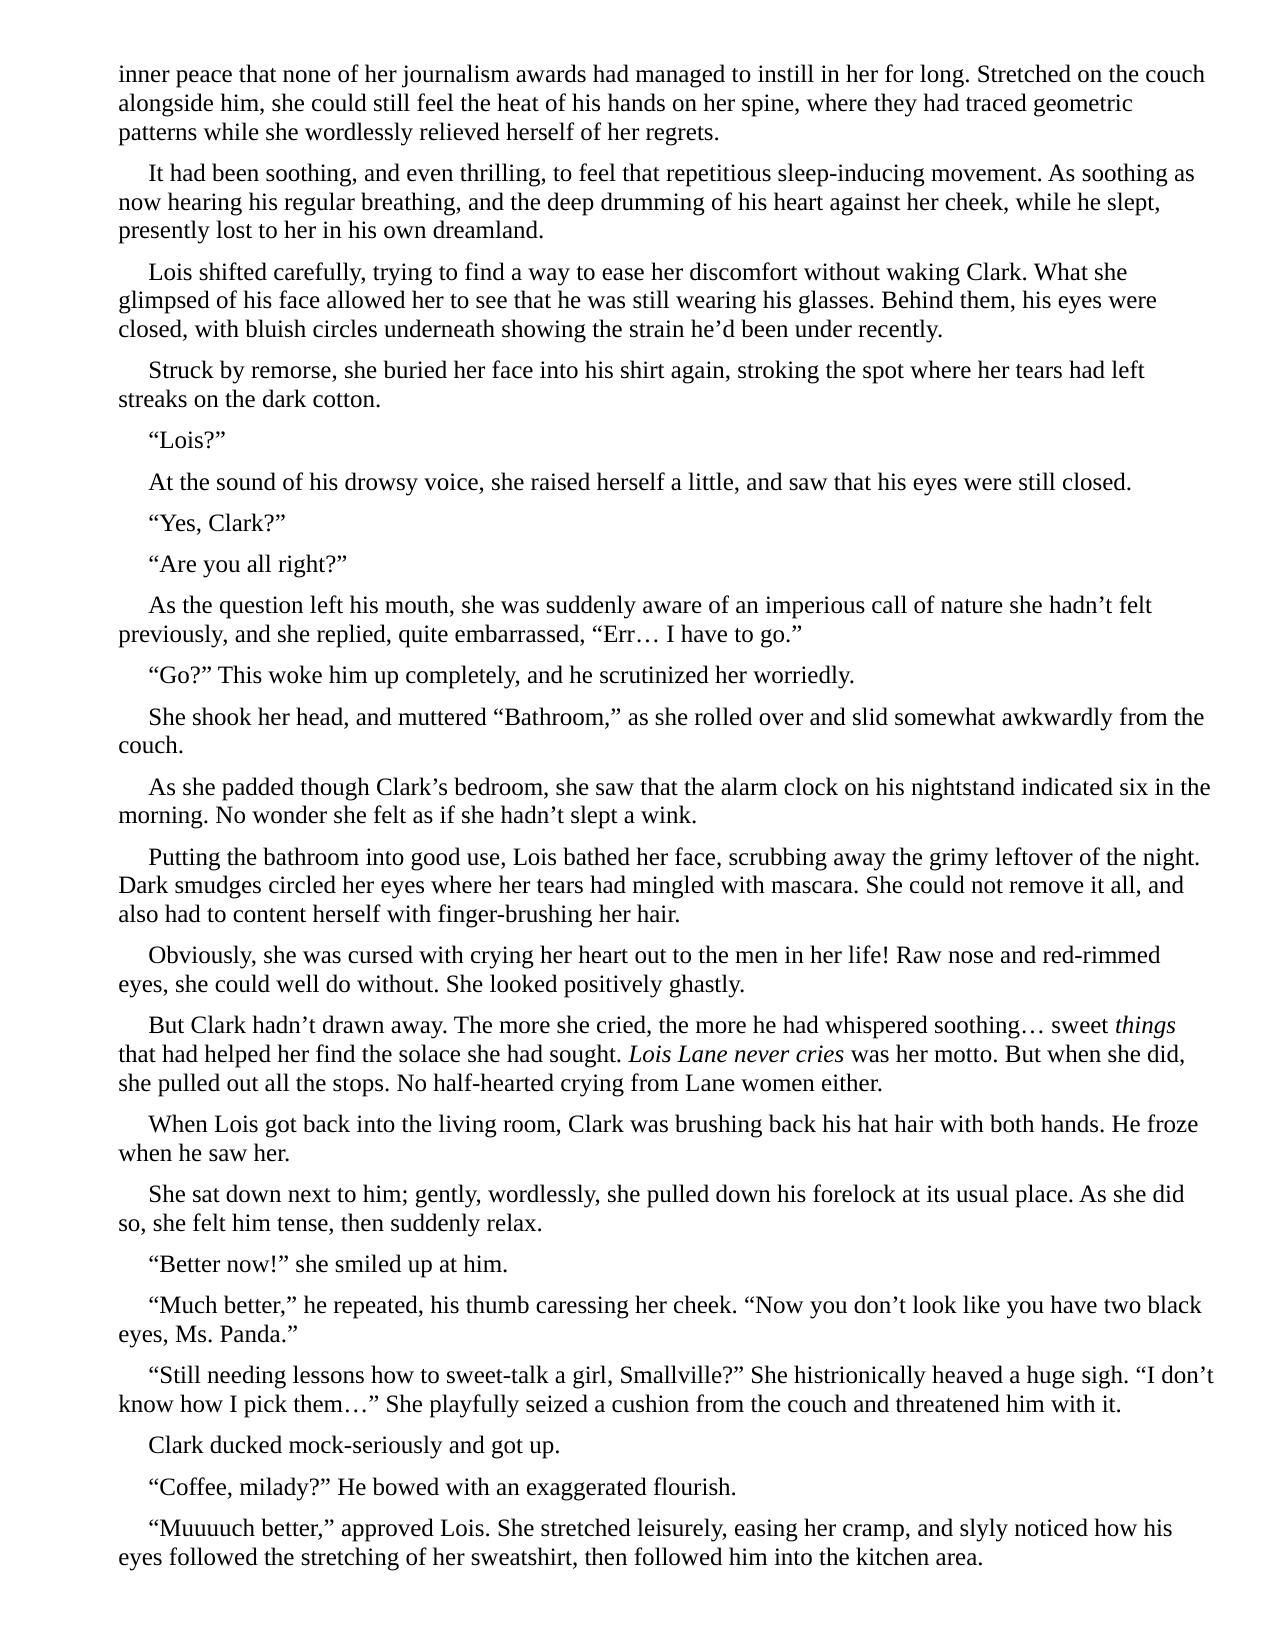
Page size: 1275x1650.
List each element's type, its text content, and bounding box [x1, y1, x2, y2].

text It had been soothing, and even thrilling, to feel that repetitious sleep-inducing movement. As soothing as now hearing his regular breathing, and the deep drumming of his heart against her cheek, while he slept, presently lost to her in his own dreamland. [118, 158, 1216, 244]
text inner peace that none of her journalism awards had managed to instill in her for long. Stretched on the couch alongside him, she could still feel the heat of his hands on her spine, where they had traced geometric patterns while she wordlessly relieved herself of her regrets. [118, 59, 1216, 145]
text “Yes, Clark?” [118, 508, 1216, 537]
text “Lois?” [118, 425, 1216, 454]
text Obviously, she was cursed with crying her heart out to the men in her life! Raw nose and red-rimmed eyes, she could well do without. She looked positively ghastly. [118, 940, 1216, 998]
text “Go?” This woke him up completely, and he scrutinized her worriedly. [118, 660, 1216, 689]
text Clark ducked mock-seriously and got up. [118, 1430, 1216, 1459]
text Putting the bathroom into good use, Lois bathed her face, scrubbing away the grimy leftover of the night. Dark smudges circled her eyes where her tears had mingled with mascara. She could not remove it all, and also had to content herself with finger-brushing her hair. [118, 842, 1216, 928]
text When Lois got back into the living room, Clark was brushing back his hat hair with both hands. He froze when he saw her. [118, 1109, 1216, 1167]
text “Better now!” she smiled up at him. [118, 1249, 1216, 1278]
text But Clark hadn’t drawn away. The more she cried, the more he had whispered soothing… sweet things that had helped her find the solace she had sought. Lois Lane never cries was her motto. But when she did, she pulled out all the stops. No half-hearted crying from Lane women either. [118, 1010, 1216, 1097]
text She shook her head, and muttered “Bathroom,” as she rolled over and slid somewhat awkwardly from the couch. [118, 702, 1216, 759]
text As she padded though Clark’s bedroom, she saw that the alarm clock on his nightstand indicated six in the morning. No wonder she felt as if she hadn’t slept a wink. [118, 772, 1216, 829]
text Struck by remorse, she buried her face into his shirt again, stroking the spot where her tears had left streaks on the dark cotton. [118, 355, 1216, 413]
text As the question left his mouth, she was suddenly aware of an imperious call of nature she hadn’t felt previously, and she replied, quite embarrassed, “Err… I have to go.” [118, 590, 1216, 648]
text She sat down next to him; gently, wordlessly, she pulled down his forelock at its usual place. As she did so, she felt him tense, then suddenly relax. [118, 1179, 1216, 1237]
text Lois shifted carefully, trying to find a way to ease her discomfort without waking Clark. What she glimpsed of his face allowed her to see that he was still wearing his glasses. Behind them, his eyes were closed, with bluish circles underneath showing the strain he’d been under recently. [118, 257, 1216, 343]
text “Still needing lessons how to sweet-talk a girl, Smallville?” She histrionically heaved a huge sigh. “I don’t know how I pick them…” She playfully seized a cushion from the couch and threatened him with it. [118, 1360, 1216, 1418]
text “Coffee, milady?” He bowed with an exaggerated flourish. [118, 1472, 1216, 1500]
text “Much better,” he repeated, his thumb caressing her cheek. “Now you don’t look like you have two black eyes, Ms. Panda.” [118, 1290, 1216, 1348]
text “Are you all right?” [118, 549, 1216, 578]
text “Muuuuch better,” approved Lois. She stretched leisurely, easing her cramp, and slyly noticed how his eyes followed the stretching of her sweatshirt, then followed him into the kitchen area. [118, 1513, 1216, 1570]
text At the sound of his drowsy voice, she raised herself a little, and saw that his eyes were still closed. [118, 467, 1216, 495]
